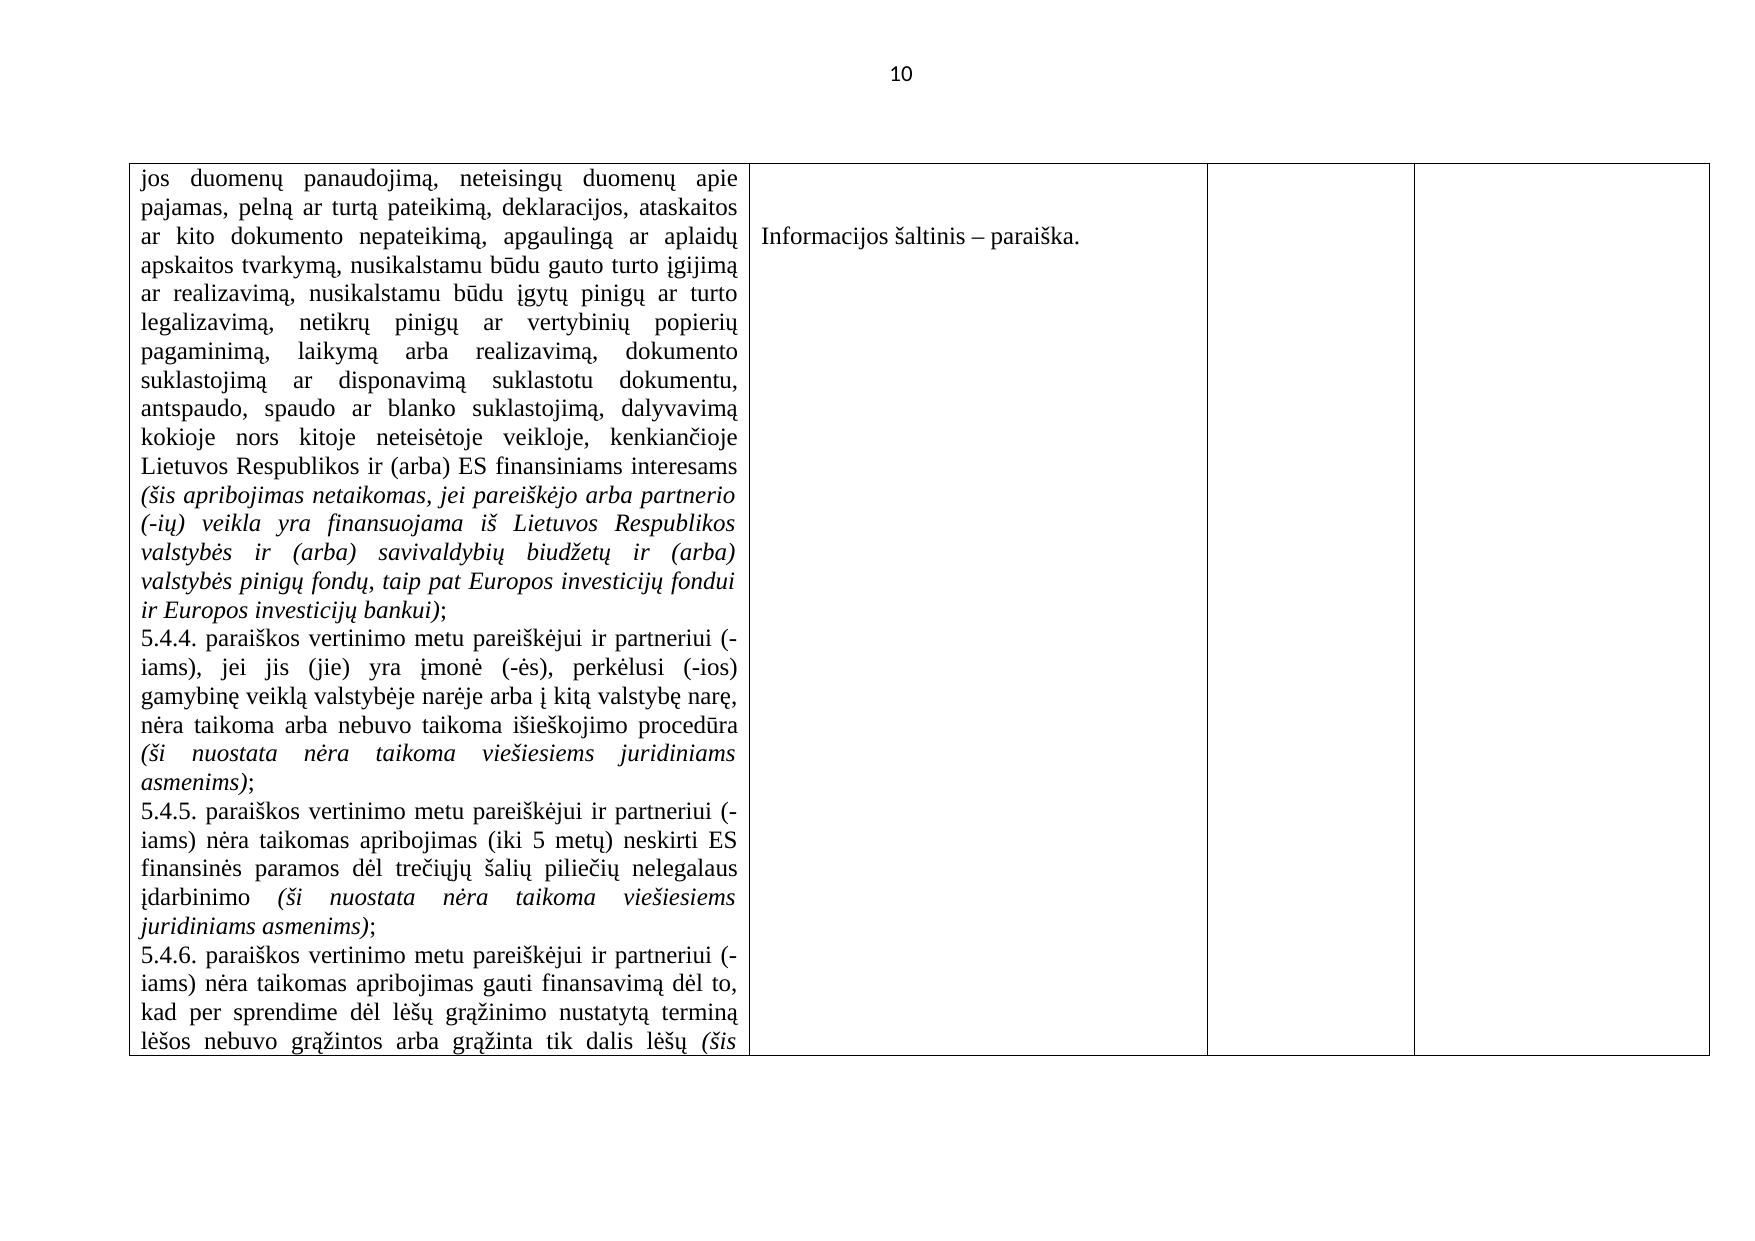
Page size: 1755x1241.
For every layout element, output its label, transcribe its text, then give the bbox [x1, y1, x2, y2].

table_cell [1208, 164, 1414, 1055]
table_cell jos duomenų panaudojimą, neteisingų duomenų apie pajamas, pelną ar turtą pateikimą, deklaracijos, ataskaitos ar kito dokumento nepateikimą, apgaulingą ar aplaidų apskaitos tvarkymą, nusikalstamu būdu gauto turto įgijimą ar realizavimą, nusikalstamu būdu įgytų pinigų ar turto legalizavimą, netikrų pinigų ar vertybinių popierių pagaminimą, laikymą arba realizavimą, dokumento suklastojimą ar disponavimą suklastotu dokumentu, antspaudo, spaudo ar blanko suklastojimą, dalyvavimą kokioje nors kitoje neteisėtoje veikloje, kenkiančioje Lietuvos Respublikos ir (arba) ES finansiniams interesams (šis apribojimas netaikomas, jei pareiškėjo arba partnerio (-ių) veikla yra finansuojama iš Lietuvos Respublikos valstybės ir (arba) savivaldybių biudžetų ir (arba) valstybės pinigų fondų, taip pat Europos investicijų fondui ir Europos investicijų bankui); 5.4.4. paraiškos vertinimo metu pareiškėjui ir partneriui (-iams), jei jis (jie) yra įmonė (-ės), perkėlusi (-ios) gamybinę veiklą valstybėje narėje arba į kitą valstybę narę, nėra taikoma arba nebuvo taikoma išieškojimo procedūra (ši nuostata nėra taikoma viešiesiems juridiniams asmenims); 5.4.5. paraiškos vertinimo metu pareiškėjui ir partneriui (-iams) nėra taikomas apribojimas (iki 5 metų) neskirti ES finansinės paramos dėl trečiųjų šalių piliečių nelegalaus įdarbinimo (ši nuostata nėra taikoma viešiesiems juridiniams asmenims); 5.4.6. paraiškos vertinimo metu pareiškėjui ir partneriui (-iams) nėra taikomas apribojimas gauti finansavimą dėl to, kad per sprendime dėl lėšų grąžinimo nustatytą terminą lėšos nebuvo grąžintos arba grąžinta tik dalis lėšų (šis [130, 164, 749, 1055]
table_cell [1415, 164, 1709, 1055]
table_cell Informacijos šaltinis – paraiška. [750, 164, 1207, 1055]
